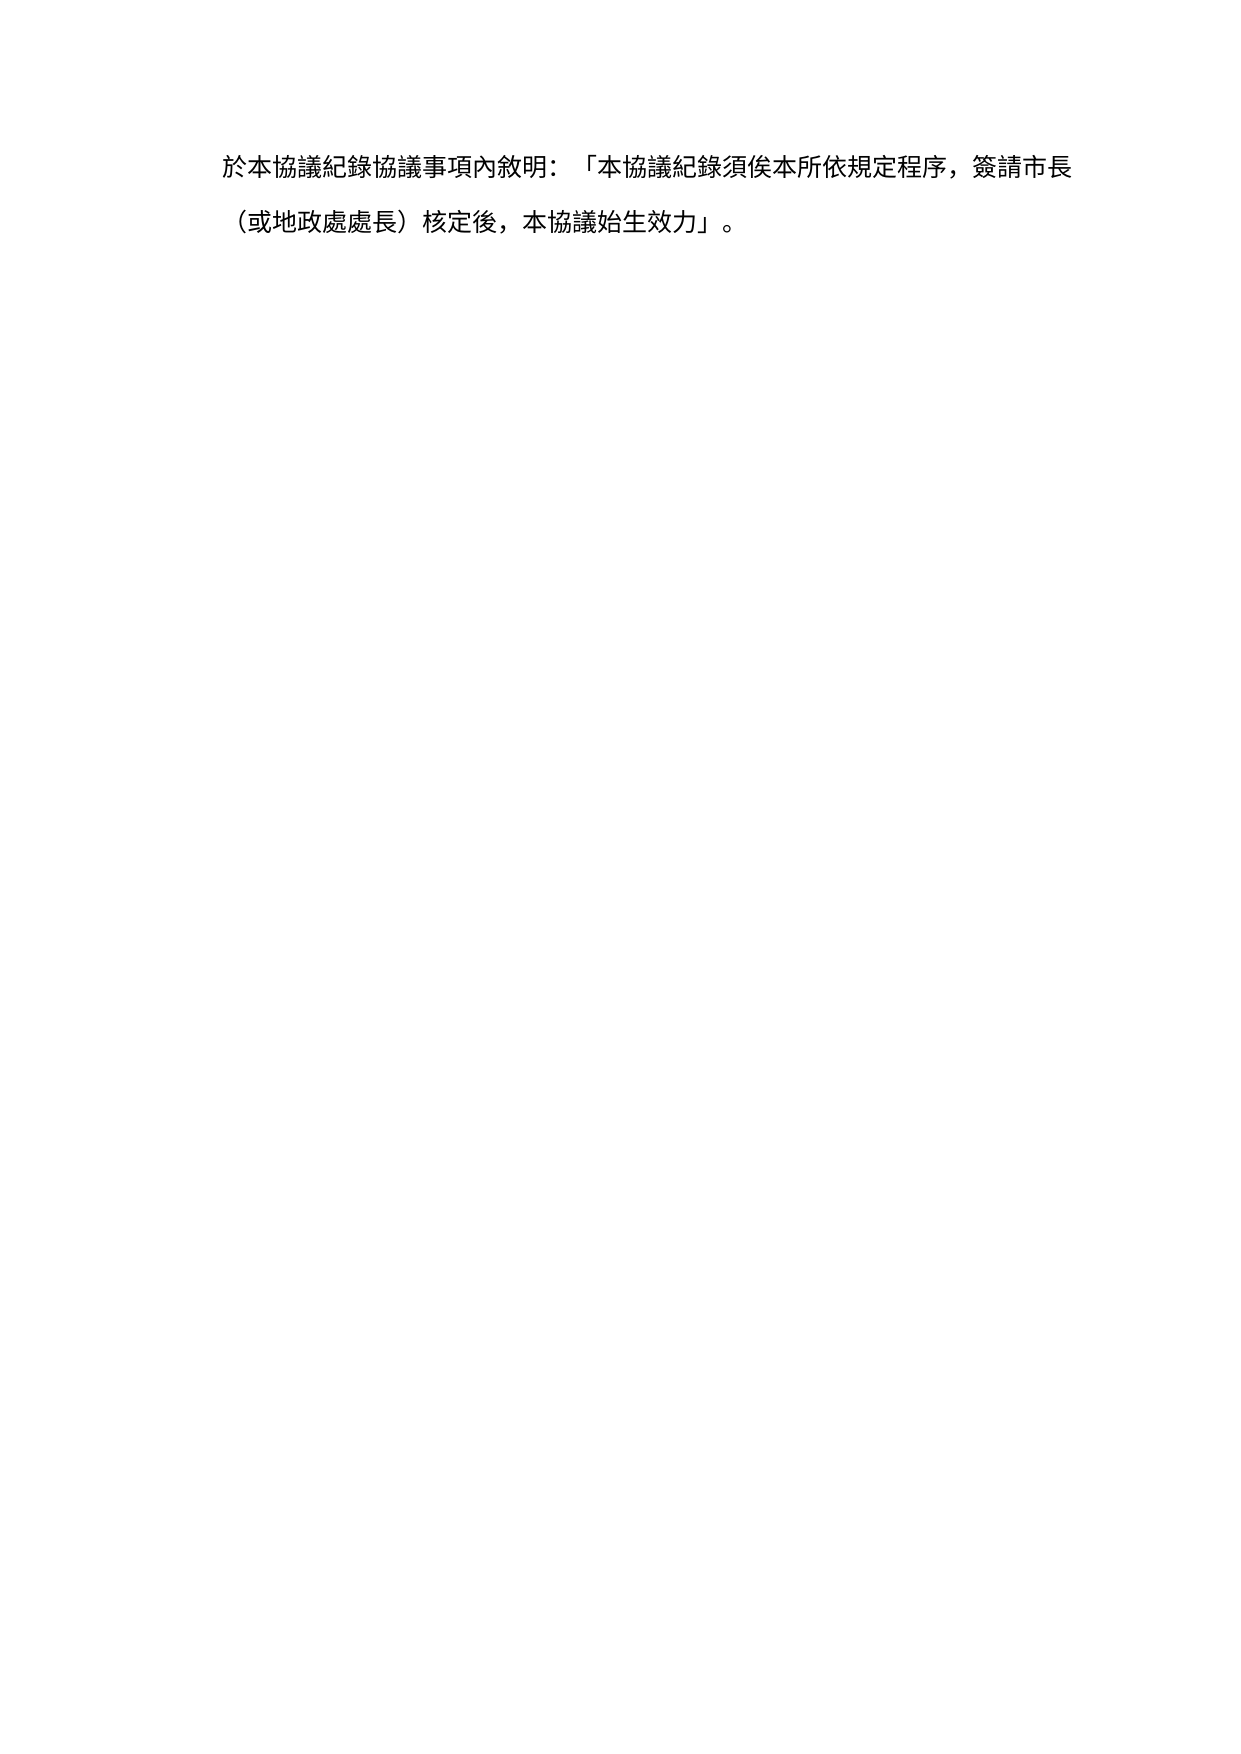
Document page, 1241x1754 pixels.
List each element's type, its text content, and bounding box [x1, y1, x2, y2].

list 於本協議紀錄協議事項內敘明：「本協議紀錄須俟本所依規定程序，簽請市長（或地政處處長）核定後，本協議始生效力」。 [148, 148, 1092, 238]
